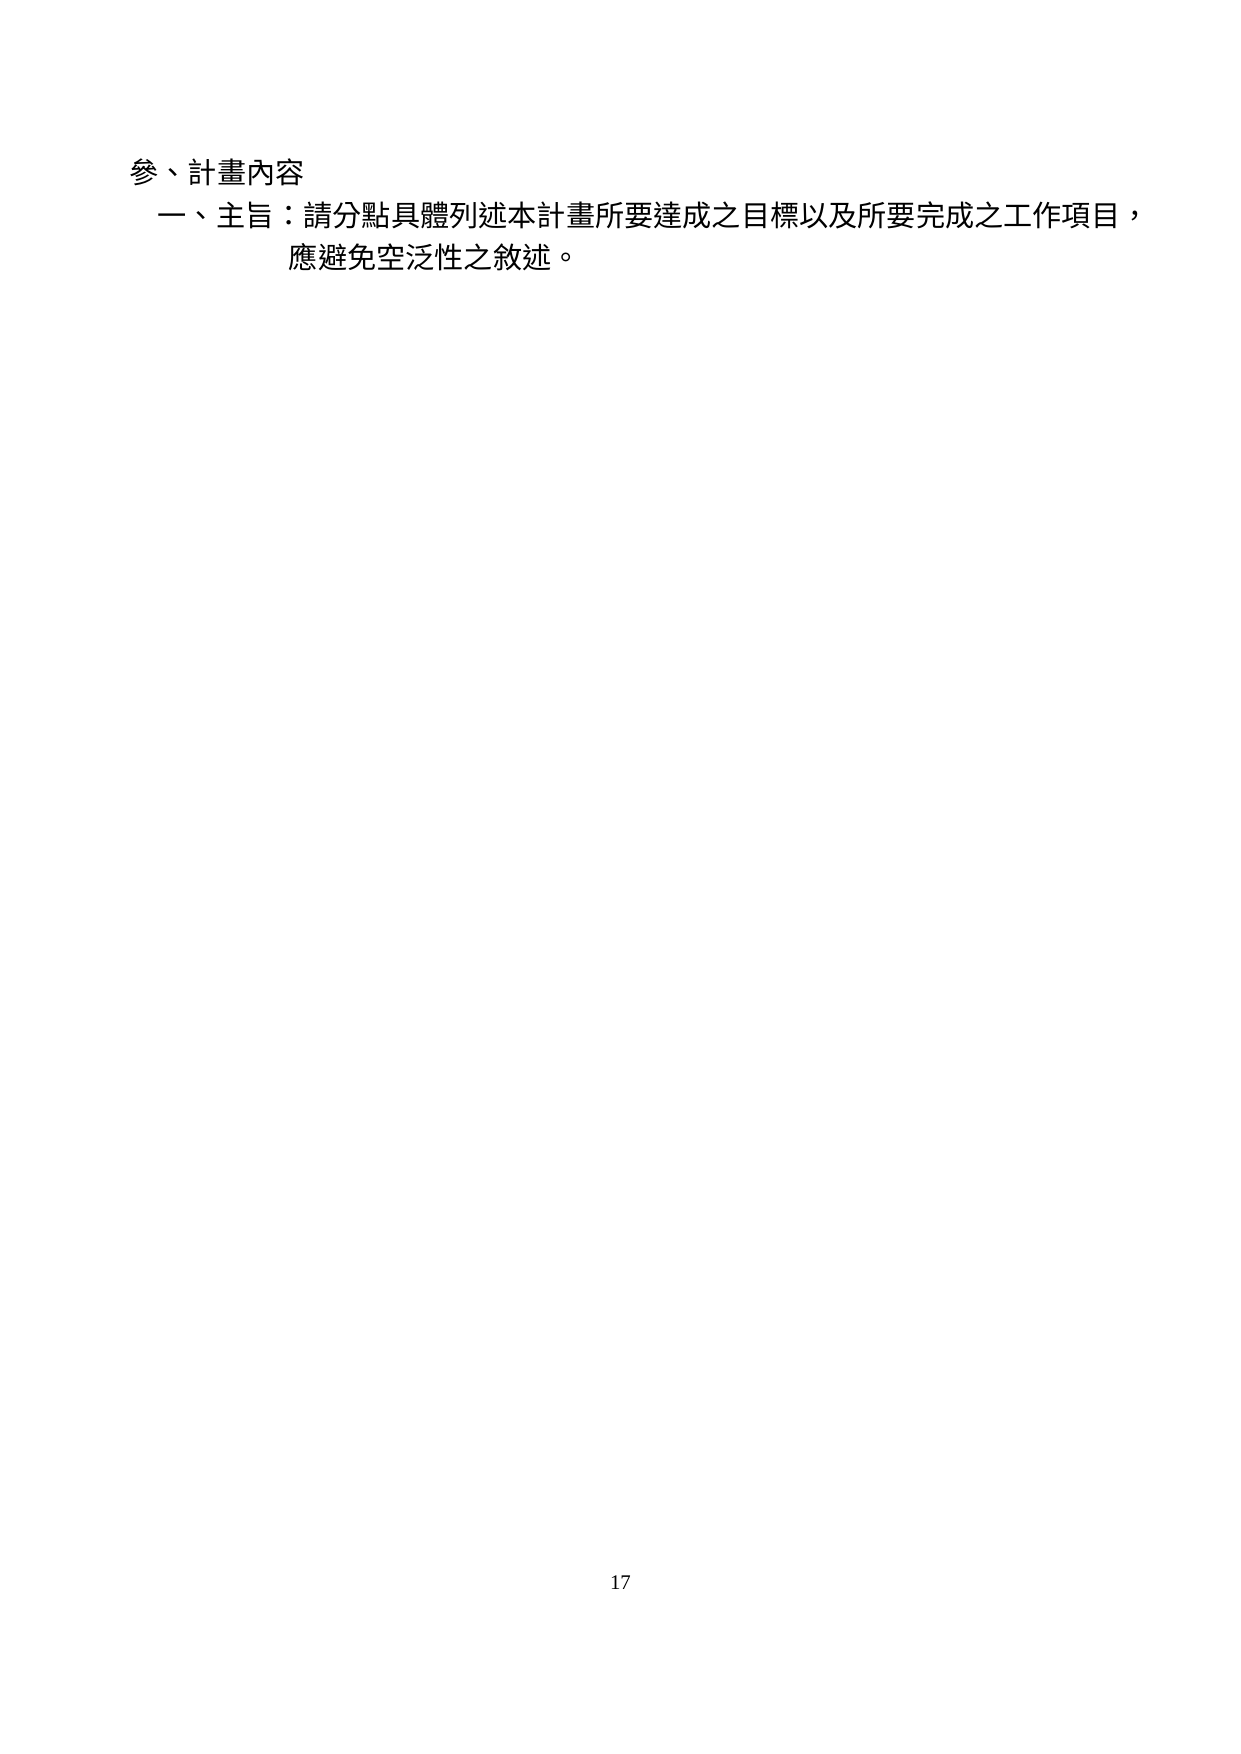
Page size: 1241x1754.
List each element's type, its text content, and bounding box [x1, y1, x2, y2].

text 一、主旨：請分點具體列述本計畫所要達成之目標以及所要完成之工作項目，應避免空泛性之敘述。 [157, 192, 1120, 277]
text 參、計畫內容 [64, 150, 1120, 192]
